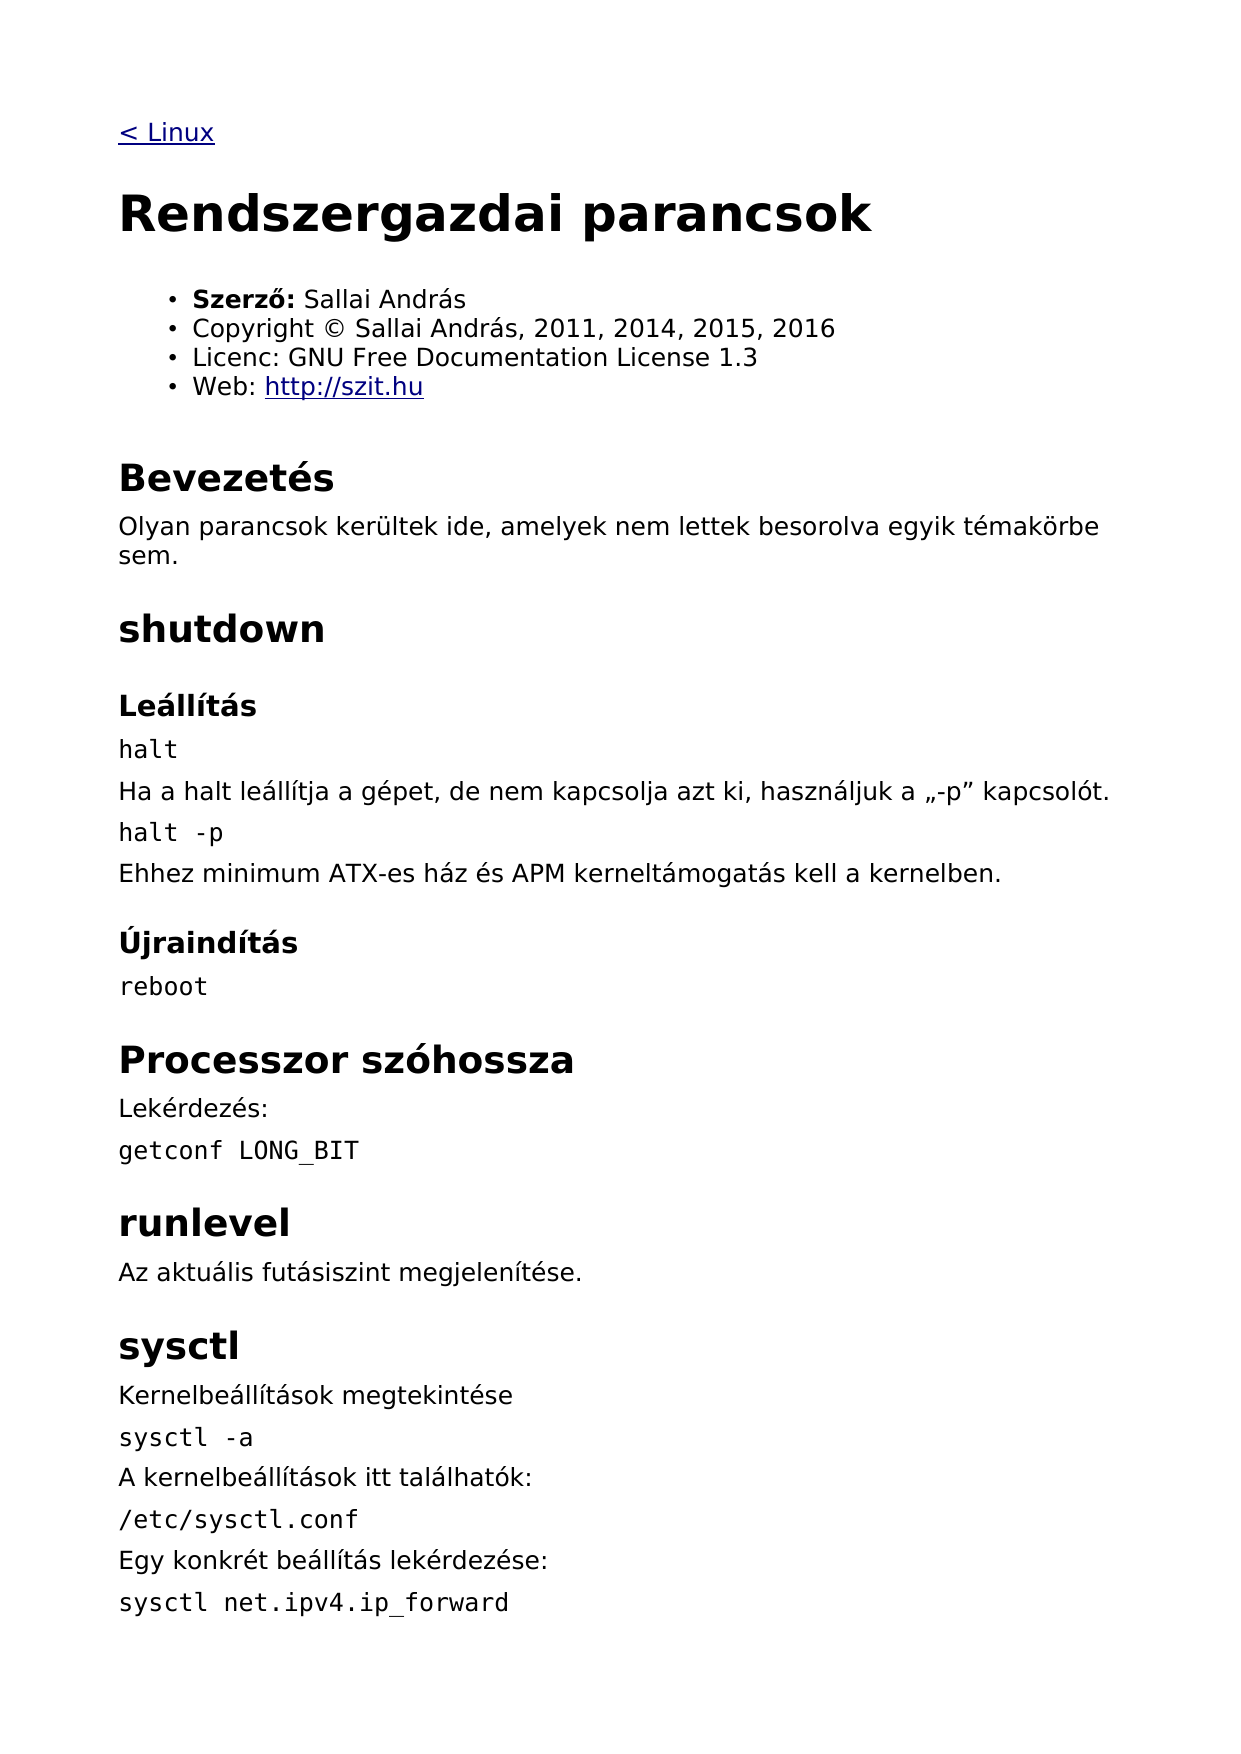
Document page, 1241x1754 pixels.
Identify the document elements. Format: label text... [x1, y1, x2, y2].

text Lekérdezés: [118, 1094, 1122, 1124]
subtitle Leállítás [118, 689, 1122, 723]
text getconf LONG_BIT [118, 1136, 1122, 1165]
text Ha a halt leállítja a gépet, de nem kapcsolja azt ki, használjuk a „-p” kapcsolót. [118, 777, 1122, 806]
text halt [118, 736, 1122, 765]
subtitle Processzor szóhossza [118, 1038, 1122, 1082]
subtitle runlevel [118, 1202, 1122, 1246]
text A kernelbeállítások itt találhatók: [118, 1464, 1122, 1493]
subtitle shutdown [118, 608, 1122, 652]
text Kernelbeállítások megtekintése [118, 1381, 1122, 1410]
text sysctl -a [118, 1423, 1122, 1452]
text < Linux [118, 118, 1122, 147]
list Web: http://szit.hu [177, 372, 1122, 402]
text Az aktuális futásiszint megjelenítése. [118, 1258, 1122, 1287]
list Copyright © Sallai András, 2011, 2014, 2015, 2016 [177, 314, 1122, 343]
text Olyan parancsok kerültek ide, amelyek nem lettek besorolva egyik témakörbe sem. [118, 512, 1122, 571]
subtitle Bevezetés [118, 456, 1122, 500]
text Egy konkrét beállítás lekérdezése: [118, 1546, 1122, 1575]
list Szerző: Sallai András [177, 285, 1122, 314]
subtitle sysctl [118, 1325, 1122, 1368]
text reboot [118, 972, 1122, 1002]
text sysctl net.ipv4.ip_forward [118, 1588, 1122, 1617]
list Licenc: GNU Free Documentation License 1.3 [177, 343, 1122, 372]
text Ehhez minimum ATX-es ház és APM kerneltámogatás kell a kernelben. [118, 859, 1122, 888]
text /etc/sysctl.conf [118, 1505, 1122, 1534]
subtitle Újraindítás [118, 926, 1122, 960]
subtitle Rendszergazdai parancsok [118, 185, 1122, 243]
text halt -p [118, 818, 1122, 847]
